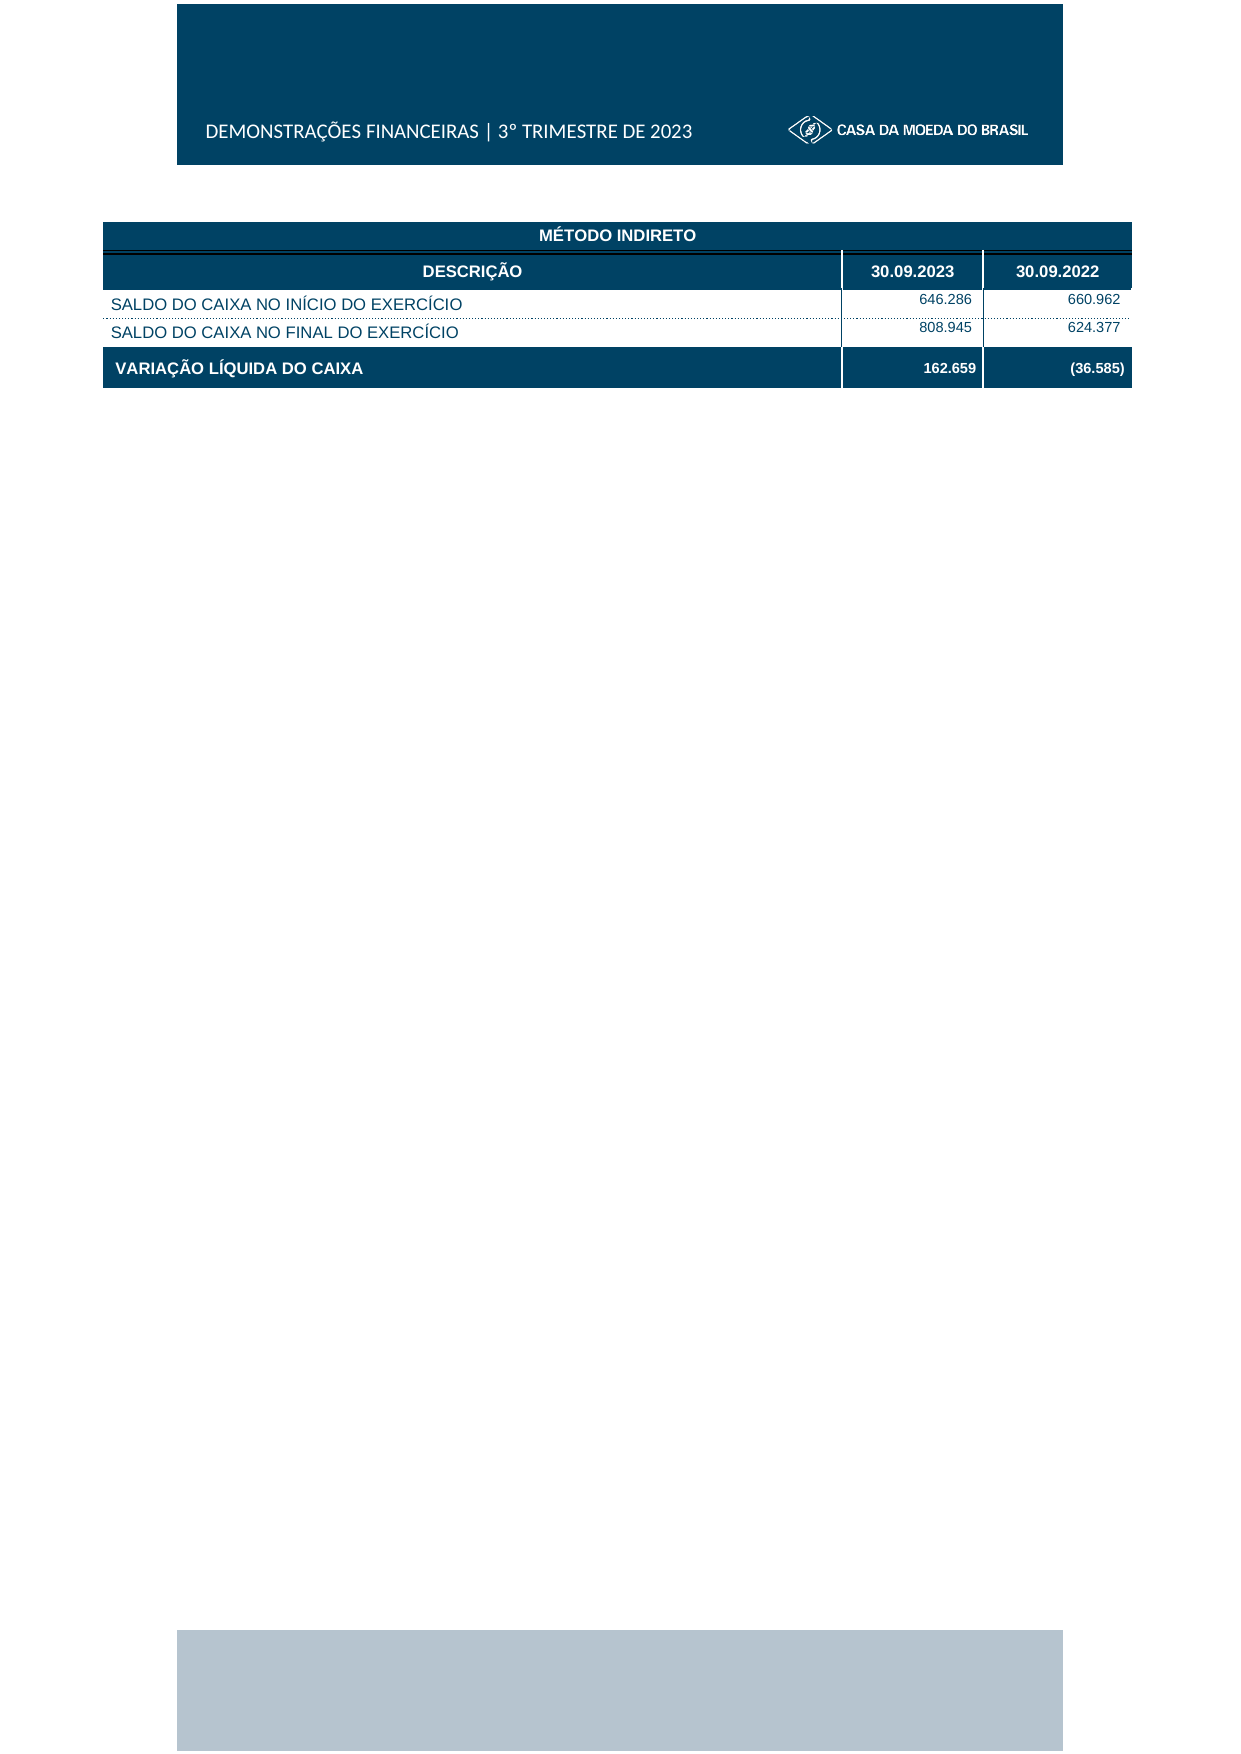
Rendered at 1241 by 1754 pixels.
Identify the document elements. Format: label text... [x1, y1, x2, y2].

table_cell SALDO DO CAIXA NO INÍCIO DO EXERCÍCIO [103, 290, 841, 318]
table_cell DESCRIÇÃO [103, 255, 841, 288]
table_cell 646.286 [842, 290, 983, 318]
table_cell 660.962 [984, 290, 1131, 318]
table_cell 162.659 [843, 347, 982, 388]
table_cell VARIAÇÃO LÍQUIDA DO CAIXA [103, 347, 841, 388]
table_cell 624.377 [984, 318, 1132, 347]
table_cell 30.09.2022 [984, 255, 1132, 288]
table_cell SALDO DO CAIXA NO FINAL DO EXERCÍCIO [103, 318, 841, 347]
table_header MÉTODO INDIRETO [103, 222, 1132, 250]
table_cell 808.945 [842, 318, 983, 347]
table_cell (36.585) [984, 347, 1132, 388]
table_cell 30.09.2023 [843, 255, 982, 288]
